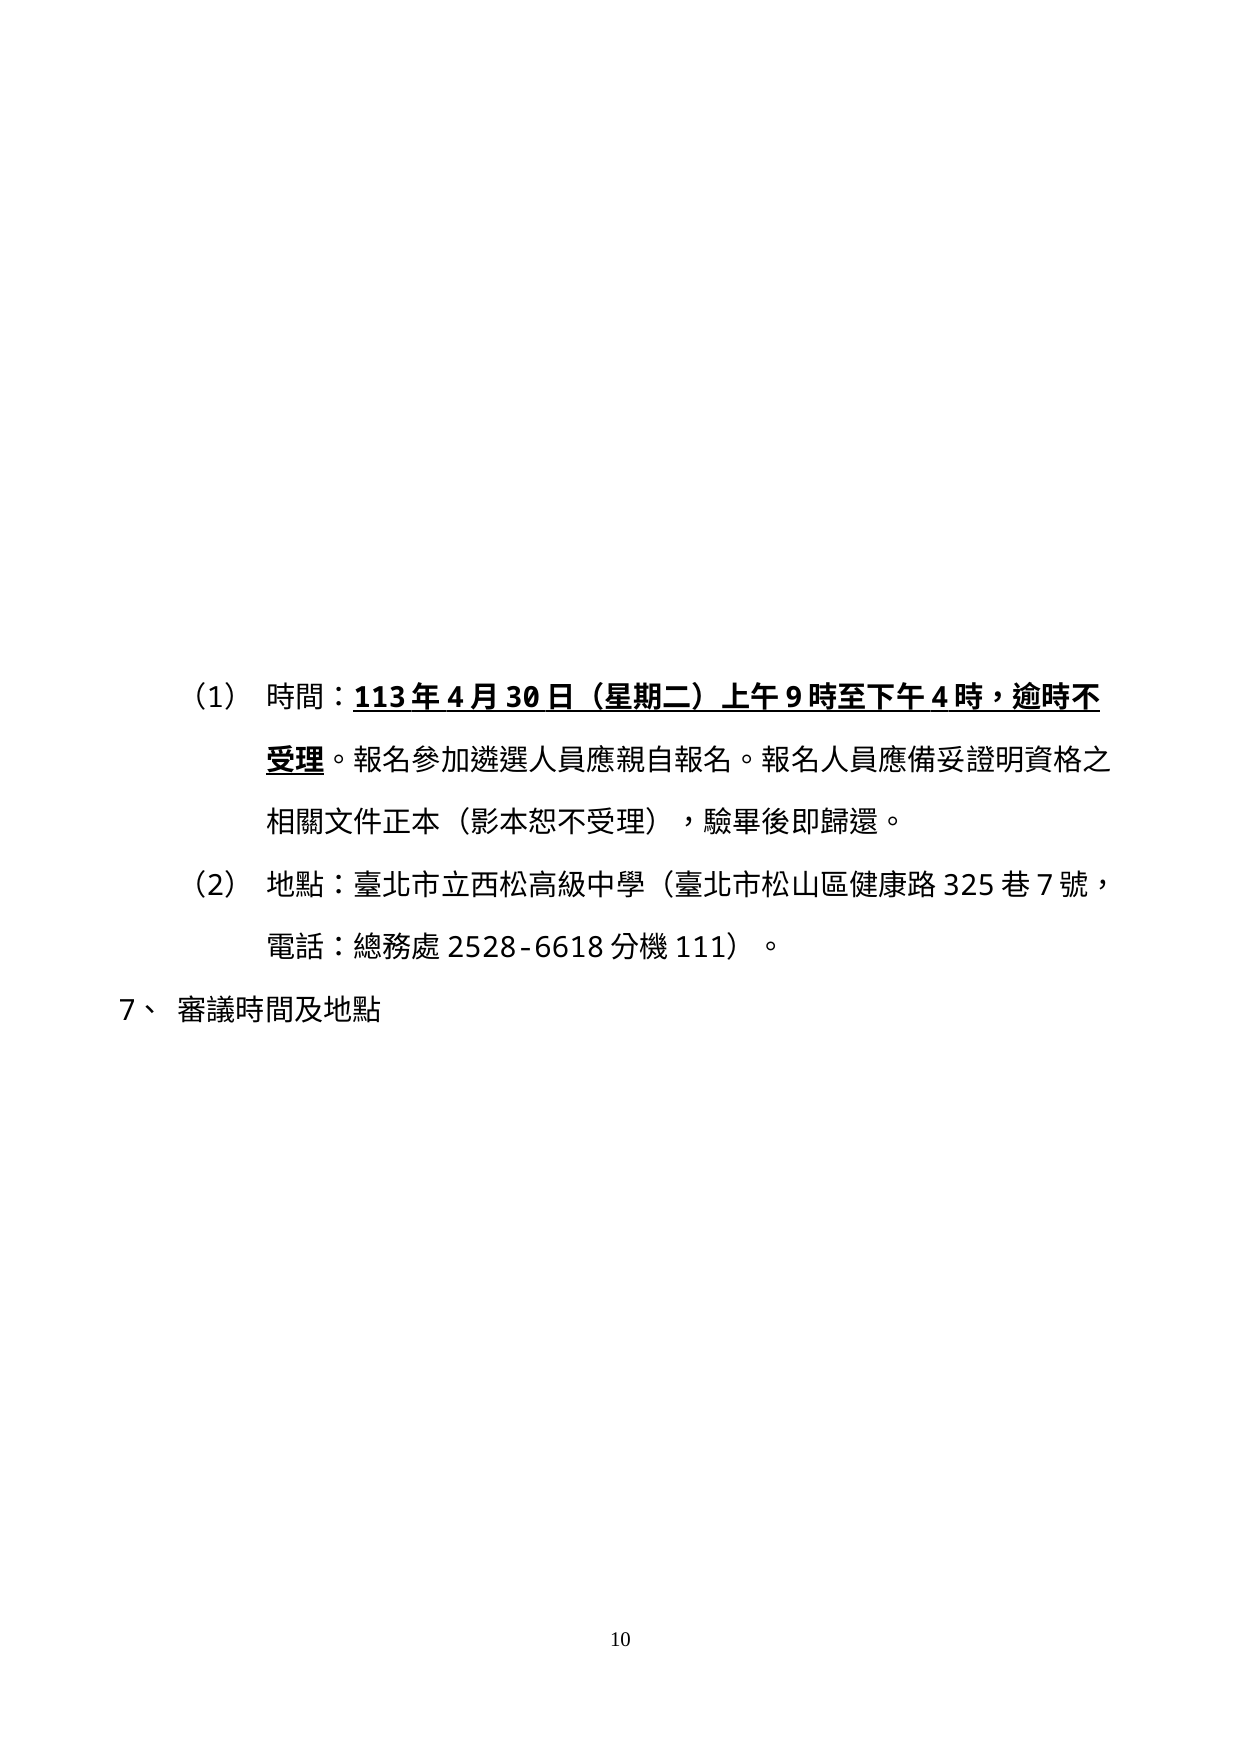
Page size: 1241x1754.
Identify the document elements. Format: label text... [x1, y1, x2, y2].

list 地點：臺北市立西松高級中學（臺北市松山區健康路325巷7號，電話：總務處2528-6618分機111）。 [177, 841, 1113, 966]
list 時間：113年4月30日（星期二）上午9時至下午4時，逾時不受理。報名參加遴選人員應親自報名。報名人員應備妥證明資格之相關文件正本（影本恕不受理），驗畢後即歸還。 [177, 653, 1113, 841]
list 審議時間及地點 [118, 966, 1113, 1028]
